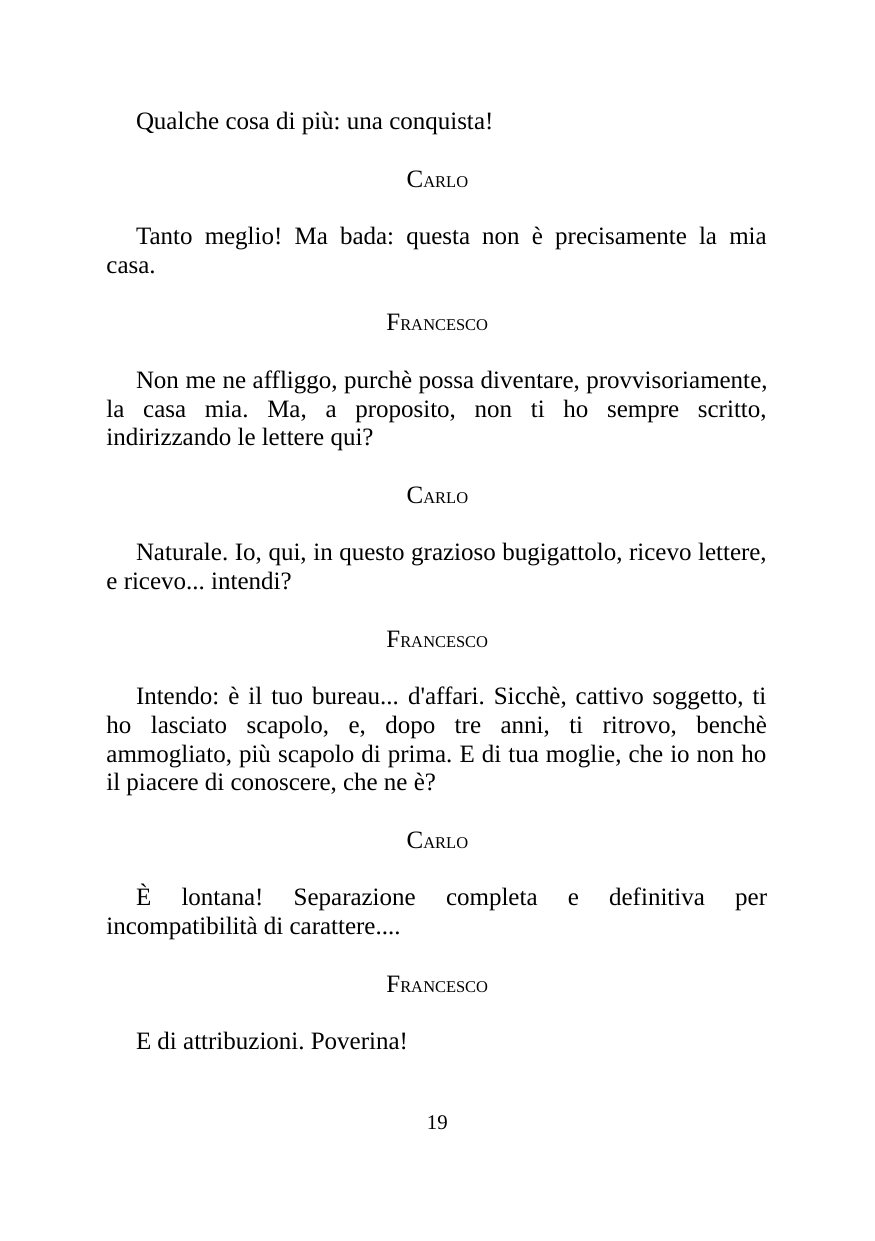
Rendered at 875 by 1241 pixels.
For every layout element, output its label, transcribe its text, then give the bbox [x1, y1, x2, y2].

text Qualche cosa di più: una conquista! [106, 106, 768, 135]
text Francesco [106, 307, 768, 336]
text Tanto meglio! Ma bada: questa non è precisamente la mia casa. [106, 221, 768, 279]
text Francesco [106, 624, 768, 652]
text Carlo [106, 825, 768, 854]
text Non me ne affliggo, purchè possa diventare, provvisoriamente, la casa mia. Ma, a proposito, non ti ho sempre scritto, indirizzando le lettere qui? [106, 365, 768, 451]
text E di attribuzioni. Poverina! [106, 1026, 768, 1055]
text Francesco [106, 969, 768, 997]
text È lontana! Separazione completa e definitiva per incompatibilità di carattere.... [106, 882, 768, 940]
text Carlo [106, 480, 768, 509]
text Carlo [106, 164, 768, 192]
text Intendo: è il tuo bureau... d'affari. Sicchè, cattivo soggetto, ti ho lasciato scapolo, e, dopo tre anni, ti ritrovo, benchè ammogliato, più scapolo di prima. E di tua moglie, che io non ho il piacere di conoscere, che ne è? [106, 681, 768, 796]
text Naturale. Io, qui, in questo grazioso bugigattolo, ricevo lettere, e ricevo... intendi? [106, 537, 768, 595]
